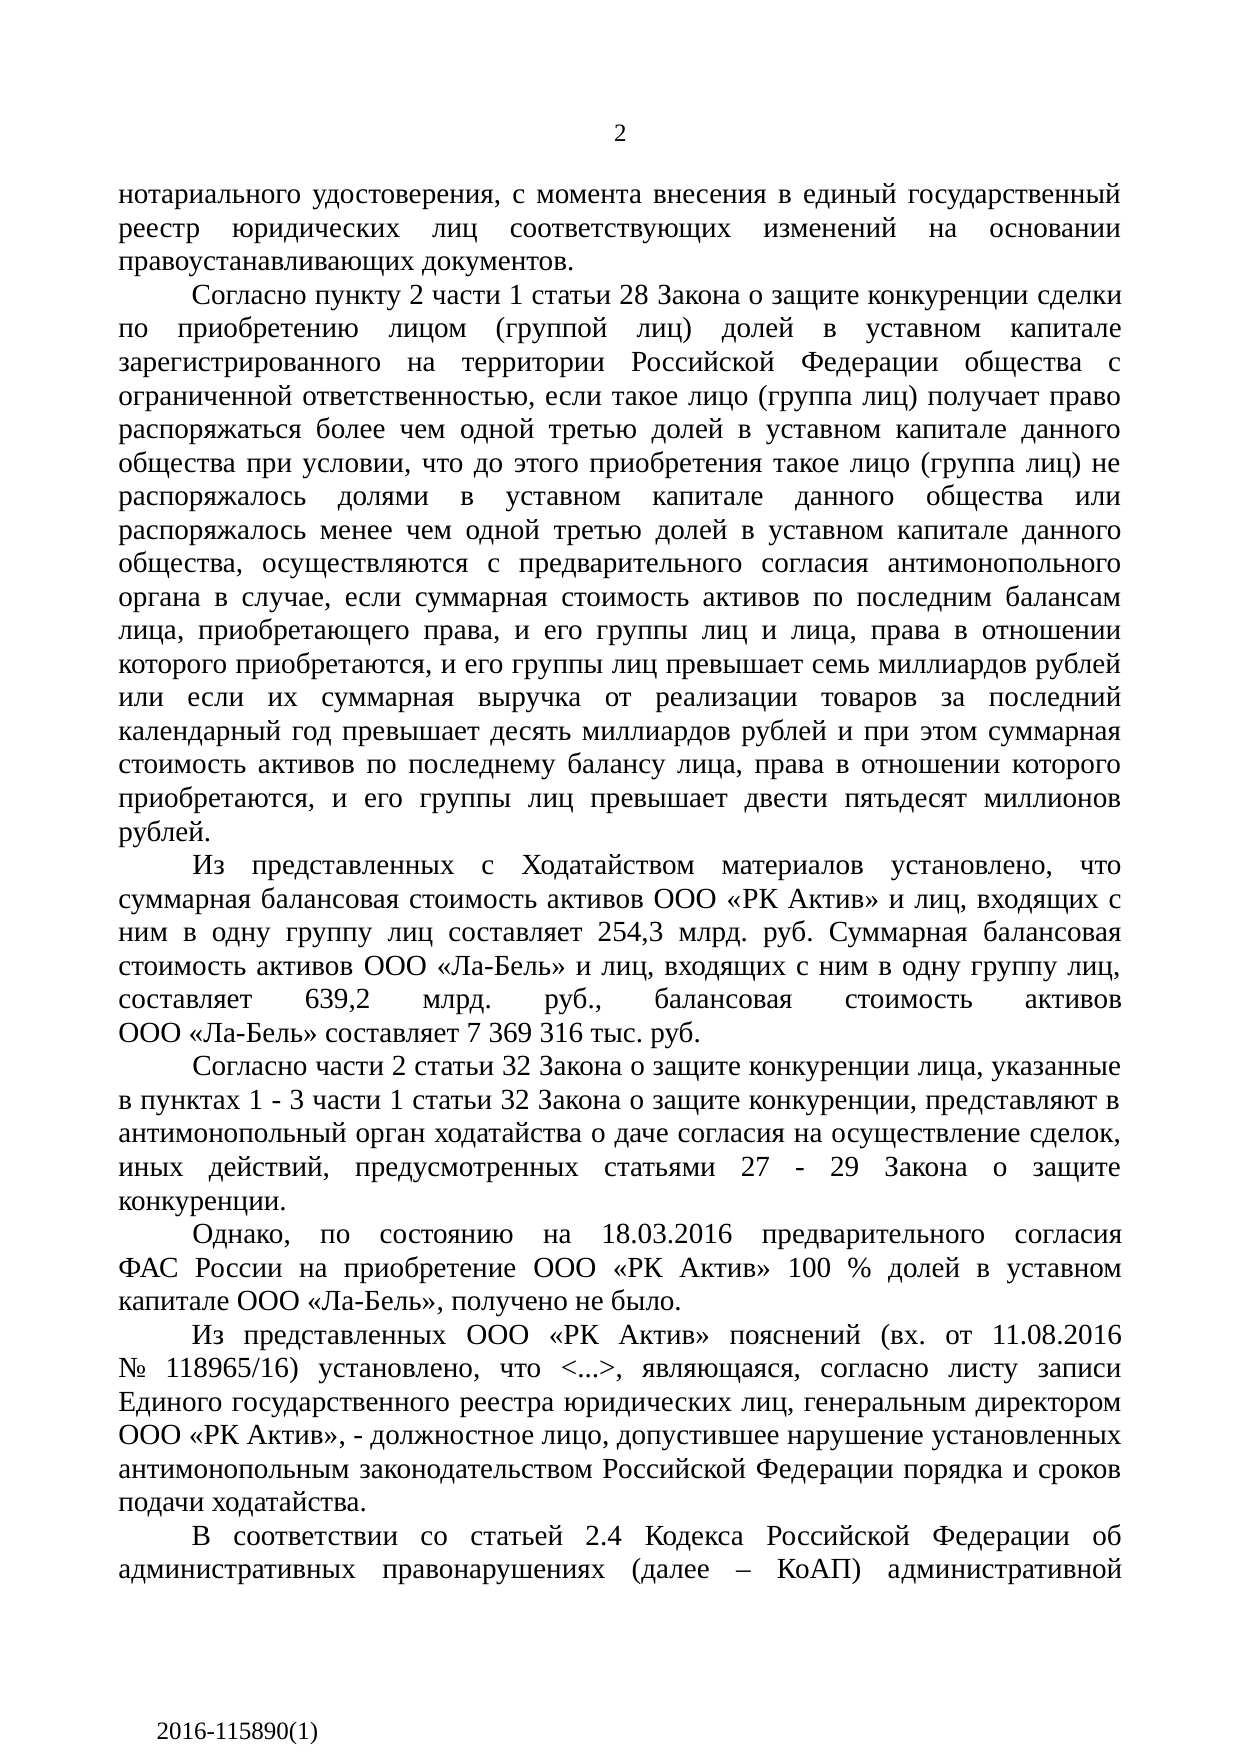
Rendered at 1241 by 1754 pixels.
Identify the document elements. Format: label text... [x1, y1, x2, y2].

text Согласно пункту 2 части 1 статьи 28 Закона о защите конкуренции сделки по приобретению лицом (группой лиц) долей в уставном капитале зарегистрированного на территории Российской Федерации общества с ограниченной ответственностью, если такое лицо (группа лиц) получает право распоряжаться более чем одной третью долей в уставном капитале данного общества при условии, что до этого приобретения такое лицо (группа лиц) не распоряжалось долями в уставном капитале данного общества или распоряжалось менее чем одной третью долей в уставном капитале данного общества, осуществляются с предварительного согласия антимонопольного органа в случае, если суммарная стоимость активов по последним балансам лица, приобретающего права, и его группы лиц и лица, права в отношении которого приобретаются, и его группы лиц превышает семь миллиардов рублей или если их суммарная выручка от реализации товаров за последний календарный год превышает десять миллиардов рублей и при этом суммарная стоимость активов по последнему балансу лица, права в отношении которого приобретаются, и его группы лиц превышает двести пятьдесят миллионов рублей. [118, 277, 1122, 847]
text Из представленных с Ходатайством материалов установлено, что суммарная балансовая стоимость активов ООО «РК Актив» и лиц, входящих с ним в одну группу лиц составляет 254,3 млрд. руб. Суммарная балансовая стоимость активов ООО «Ла-Бель» и лиц, входящих с ним в одну группу лиц, составляет 639,2 млрд. руб., балансовая стоимость активов ООО «Ла-Бель» составляет 7 369 316 тыс. руб. [118, 847, 1122, 1048]
text Согласно части 2 статьи 32 Закона о защите конкуренции лица, указанные в пунктах 1 - 3 части 1 статьи 32 Закона о защите конкуренции, представляют в антимонопольный орган ходатайства о даче согласия на осуществление сделок, иных действий, предусмотренных статьями 27 - 29 Закона о защите конкуренции. [118, 1048, 1122, 1216]
text Однако, по состоянию на 18.03.2016 предварительного согласия ФАС России на приобретение ООО «РК Актив» 100 % долей в уставном капитале ООО «Ла-Бель», получено не было. [118, 1216, 1122, 1317]
text В соответствии со статьей 2.4 Кодекса Российской Федерации об административных правонарушениях (далее – КоАП) административной [118, 1518, 1122, 1585]
text нотариального удостоверения, с момента внесения в единый государственный реестр юридических лиц соответствующих изменений на основании правоустанавливающих документов. [118, 176, 1122, 277]
text Из представленных ООО «РК Актив» пояснений (вх. от 11.08.2016 № 118965/16) установлено, что <...>, являющаяся, согласно листу записи Единого государственного реестра юридических лиц, генеральным директором ООО «РК Актив», - должностное лицо, допустившее нарушение установленных антимонопольным законодательством Российской Федерации порядка и сроков подачи ходатайства. [118, 1317, 1122, 1518]
